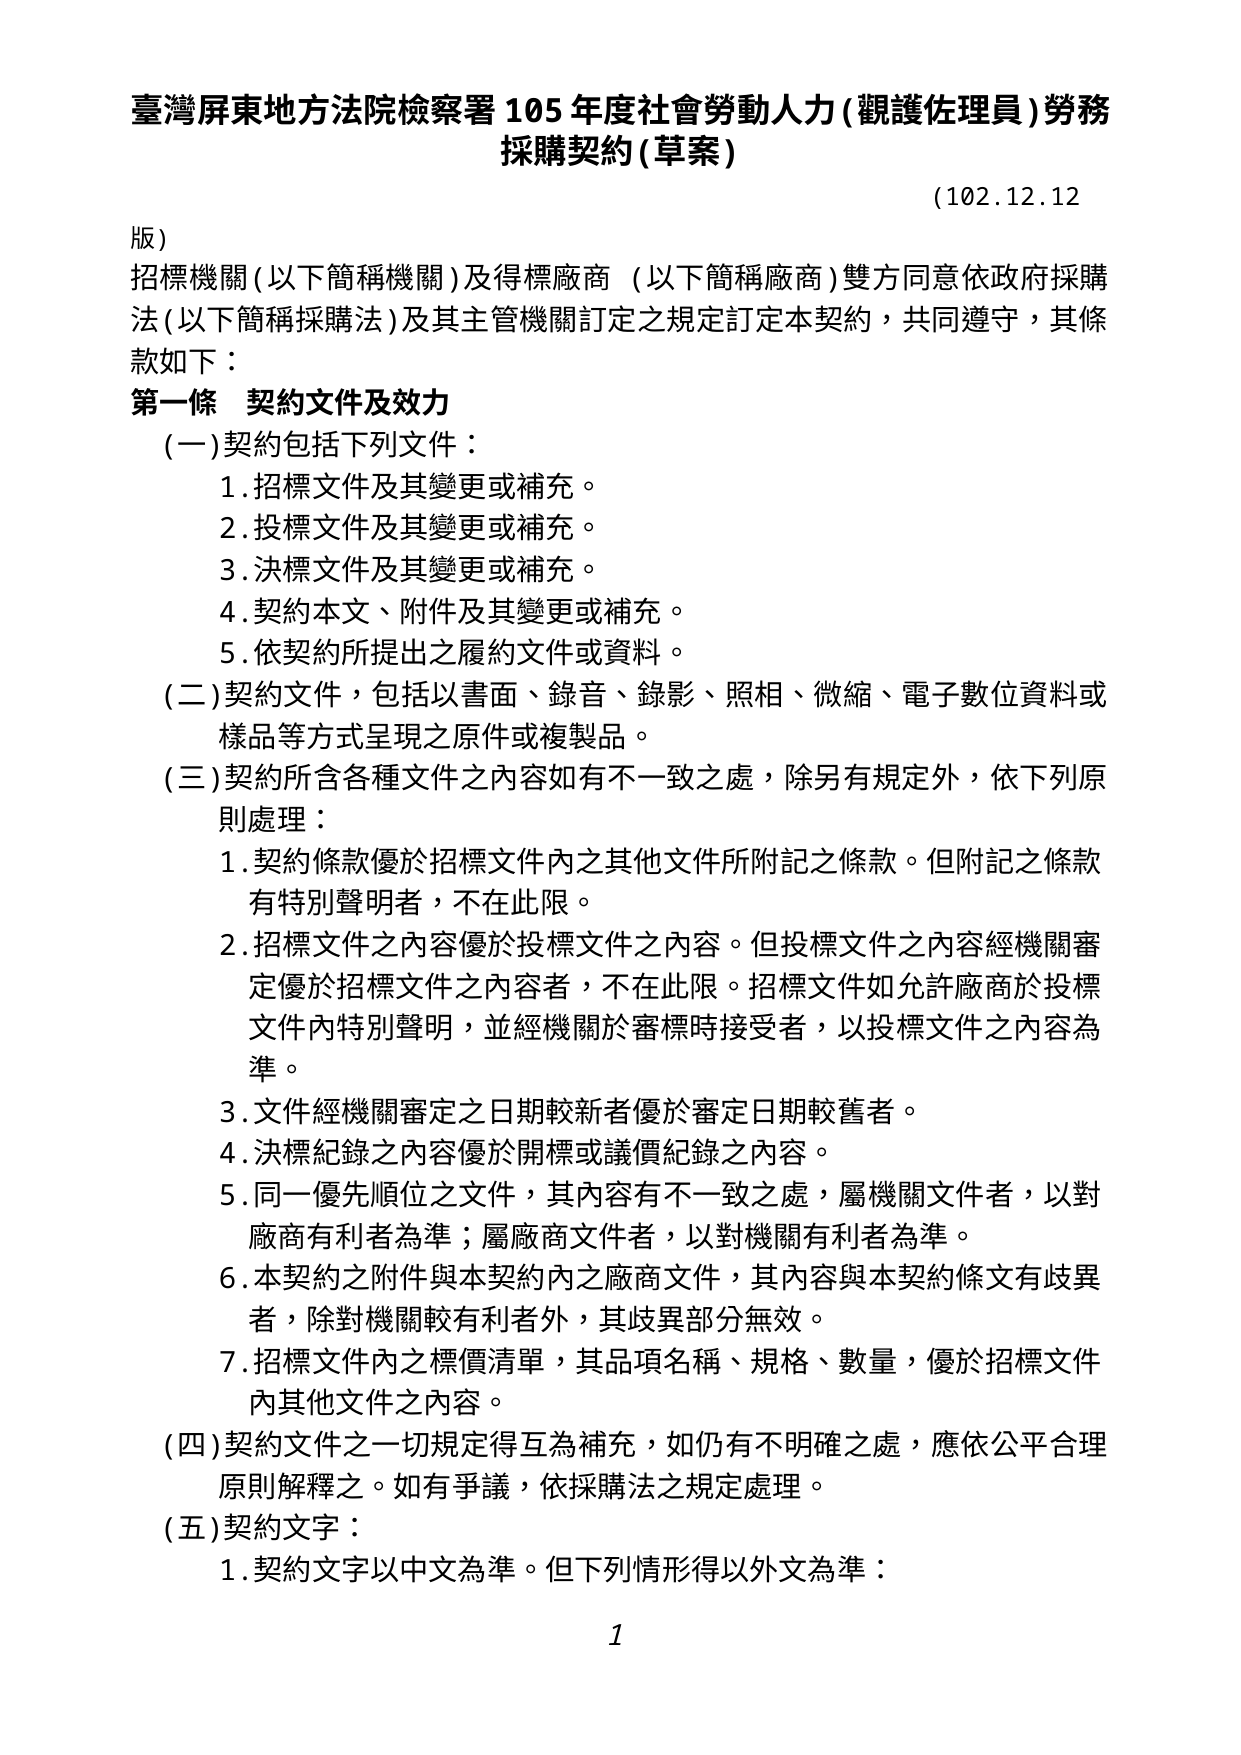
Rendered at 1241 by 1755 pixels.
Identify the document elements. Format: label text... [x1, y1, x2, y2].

text (二)契約文件，包括以書面、錄音、錄影、照相、微縮、電子數位資料或樣品等方式呈現之原件或複製品。 [159, 672, 1110, 755]
text 1.契約條款優於招標文件內之其他文件所附記之條款。但附記之條款有特別聲明者，不在此限。 [218, 839, 1104, 922]
text 5.依契約所提出之履約文件或資料。 [218, 630, 1110, 672]
text 招標機關(以下簡稱機關)及得標廠商 (以下簡稱廠商)雙方同意依政府採購法(以下簡稱採購法)及其主管機關訂定之規定訂定本契約，共同遵守，其條款如下： [130, 255, 1110, 380]
text (102.12.12版) [130, 172, 1110, 255]
text 3.文件經機關審定之日期較新者優於審定日期較舊者。 [218, 1089, 1104, 1130]
text 7.招標文件內之標價清單，其品項名稱、規格、數量，優於招標文件內其他文件之內容。 [218, 1339, 1104, 1422]
text 第一條 契約文件及效力 [130, 380, 1110, 422]
text 3.決標文件及其變更或補充。 [218, 547, 1110, 589]
text (四)契約文件之一切規定得互為補充，如仍有不明確之處，應依公平合理原則解釋之。如有爭議，依採購法之規定處理。 [159, 1422, 1110, 1505]
text 臺灣屏東地方法院檢察署105年度社會勞動人力(觀護佐理員)勞務採購契約(草案) [130, 89, 1110, 172]
text 2.投標文件及其變更或補充。 [218, 505, 1110, 547]
text 4.契約本文、附件及其變更或補充。 [218, 589, 1110, 630]
text 5.同一優先順位之文件，其內容有不一致之處，屬機關文件者，以對廠商有利者為準；屬廠商文件者，以對機關有利者為準。 [218, 1172, 1104, 1255]
text (一)契約包括下列文件： [159, 422, 1110, 464]
text 1.招標文件及其變更或補充。 [218, 464, 1110, 505]
text 4.決標紀錄之內容優於開標或議價紀錄之內容。 [218, 1130, 1104, 1172]
text (三)契約所含各種文件之內容如有不一致之處，除另有規定外，依下列原則處理： [159, 755, 1110, 839]
text 2.招標文件之內容優於投標文件之內容。但投標文件之內容經機關審定優於招標文件之內容者，不在此限。招標文件如允許廠商於投標文件內特別聲明，並經機關於審標時接受者，以投標文件之內容為準。 [218, 922, 1104, 1089]
text (五)契約文字： [159, 1505, 1110, 1547]
text 1.契約文字以中文為準。但下列情形得以外文為準： [218, 1547, 1104, 1589]
text 6.本契約之附件與本契約內之廠商文件，其內容與本契約條文有歧異者，除對機關較有利者外，其歧異部分無效。 [218, 1255, 1104, 1339]
